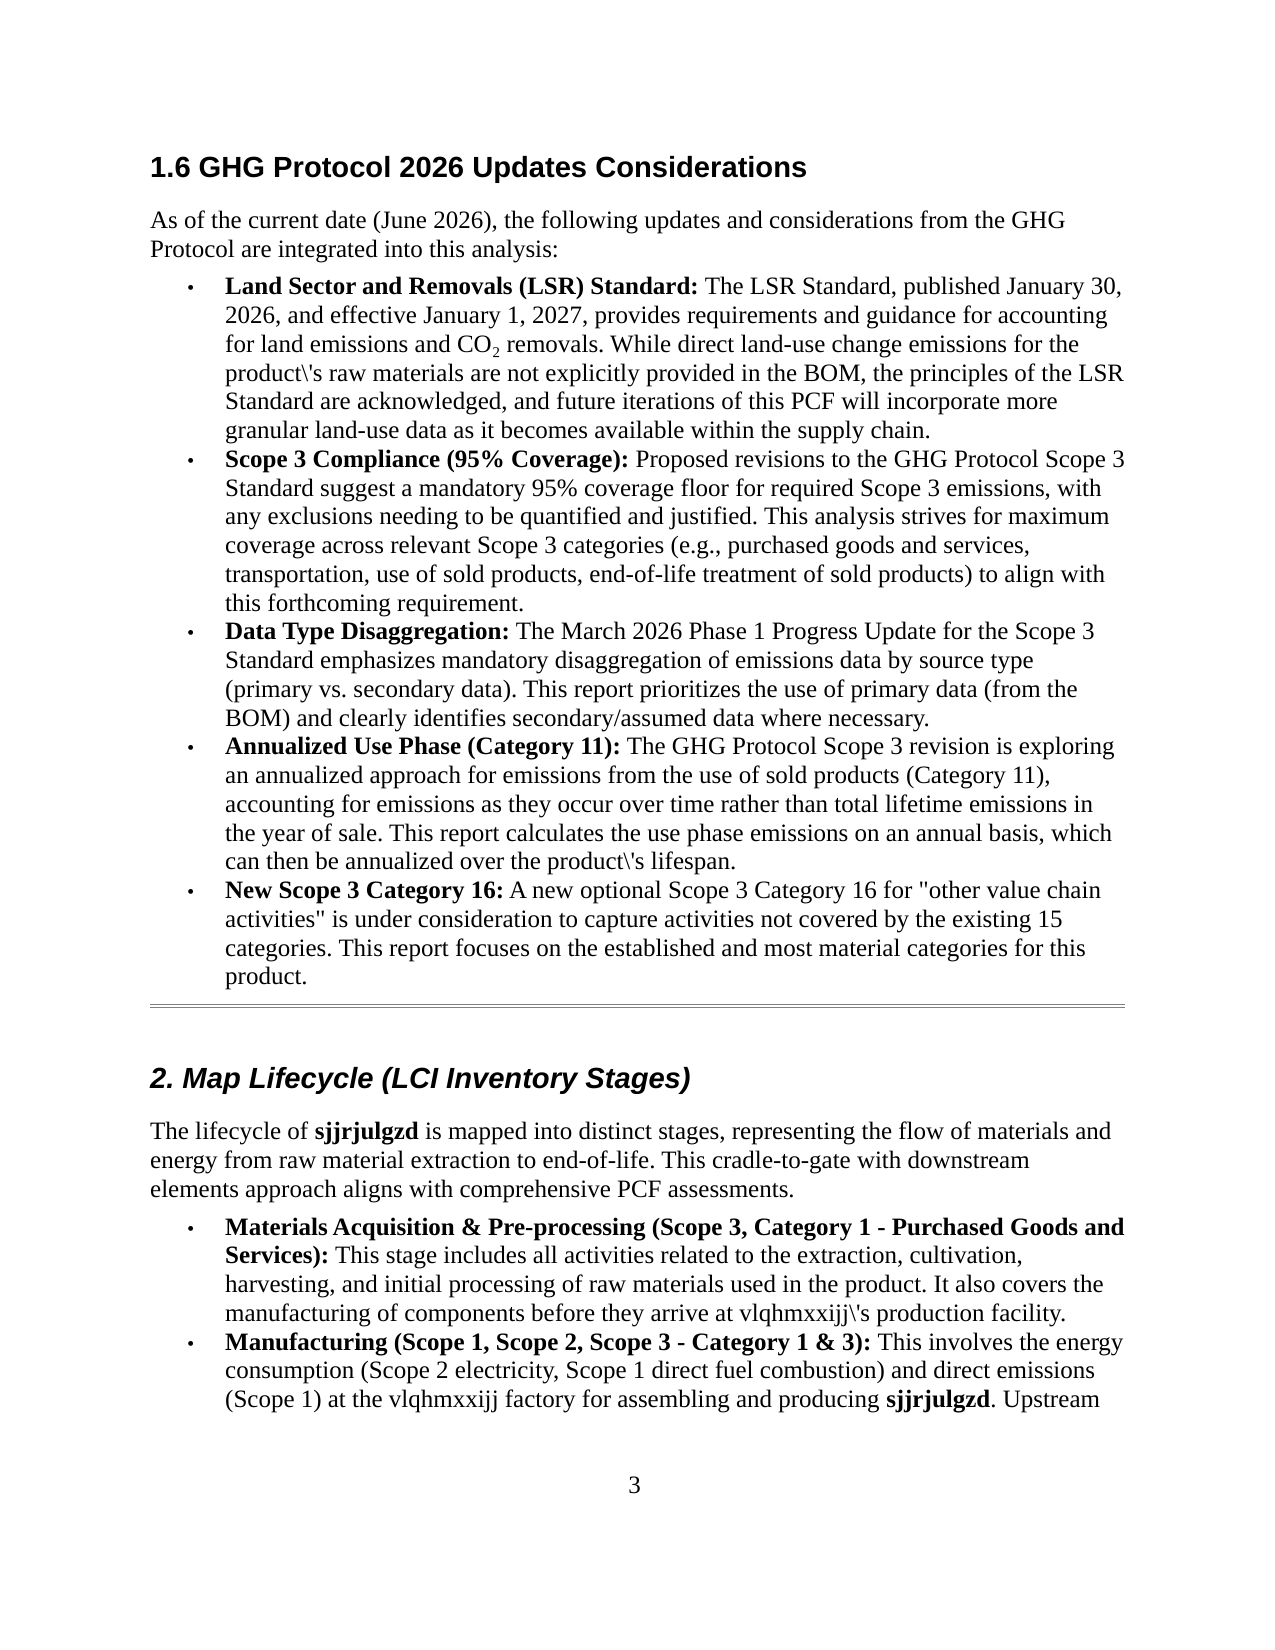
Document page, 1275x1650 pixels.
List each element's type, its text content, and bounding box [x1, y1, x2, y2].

text As of the current date (June 2026), the following updates and considerations from the GHG Protocol are integrated into this analysis: [150, 205, 1125, 262]
list Annualized Use Phase (Category 11): The GHG Protocol Scope 3 revision is exploring an annualized approach for emissions from the use of sold products (Category 11), accounting for emissions as they occur over time rather than total lifetime emissions in the year of sale. This report calculates the use phase emissions on an annual basis, which can then be annualized over the product\'s lifespan. [187, 731, 1125, 875]
list New Scope 3 Category 16: A new optional Scope 3 Category 16 for "other value chain activities" is under consideration to capture activities not covered by the existing 15 categories. This report focuses on the established and most material categories for this product. [187, 875, 1125, 990]
subtitle 1.6 GHG Protocol 2026 Updates Considerations [150, 150, 1125, 183]
list Land Sector and Removals (LSR) Standard: The LSR Standard, published January 30, 2026, and effective January 1, 2027, provides requirements and guidance for accounting for land emissions and CO₂ removals. While direct land-use change emissions for the product\'s raw materials are not explicitly provided in the BOM, the principles of the LSR Standard are acknowledged, and future iterations of this PCF will incorporate more granular land-use data as it becomes available within the supply chain. [187, 271, 1125, 444]
text The lifecycle of sjjrjulgzd is mapped into distinct stages, representing the flow of materials and energy from raw material extraction to end-of-life. This cradle-to-gate with downstream elements approach aligns with comprehensive PCF assessments. [150, 1116, 1125, 1203]
list Manufacturing (Scope 1, Scope 2, Scope 3 - Category 1 & 3): This involves the energy consumption (Scope 2 electricity, Scope 1 direct fuel combustion) and direct emissions (Scope 1) at the vlqhmxxijj factory for assembling and producing sjjrjulgzd. Upstream [187, 1327, 1125, 1413]
list Materials Acquisition & Pre-processing (Scope 3, Category 1 - Purchased Goods and Services): This stage includes all activities related to the extraction, cultivation, harvesting, and initial processing of raw materials used in the product. It also covers the manufacturing of components before they arrive at vlqhmxxijj\'s production facility. [187, 1212, 1125, 1327]
list Data Type Disaggregation: The March 2026 Phase 1 Progress Update for the Scope 3 Standard emphasizes mandatory disaggregation of emissions data by source type (primary vs. secondary data). This report prioritizes the use of primary data (from the BOM) and clearly identifies secondary/assumed data where necessary. [187, 616, 1125, 731]
subtitle 2. Map Lifecycle (LCI Inventory Stages) [150, 1061, 1125, 1095]
list Scope 3 Compliance (95% Coverage): Proposed revisions to the GHG Protocol Scope 3 Standard suggest a mandatory 95% coverage floor for required Scope 3 emissions, with any exclusions needing to be quantified and justified. This analysis strives for maximum coverage across relevant Scope 3 categories (e.g., purchased goods and services, transportation, use of sold products, end-of-life treatment of sold products) to align with this forthcoming requirement. [187, 444, 1125, 616]
